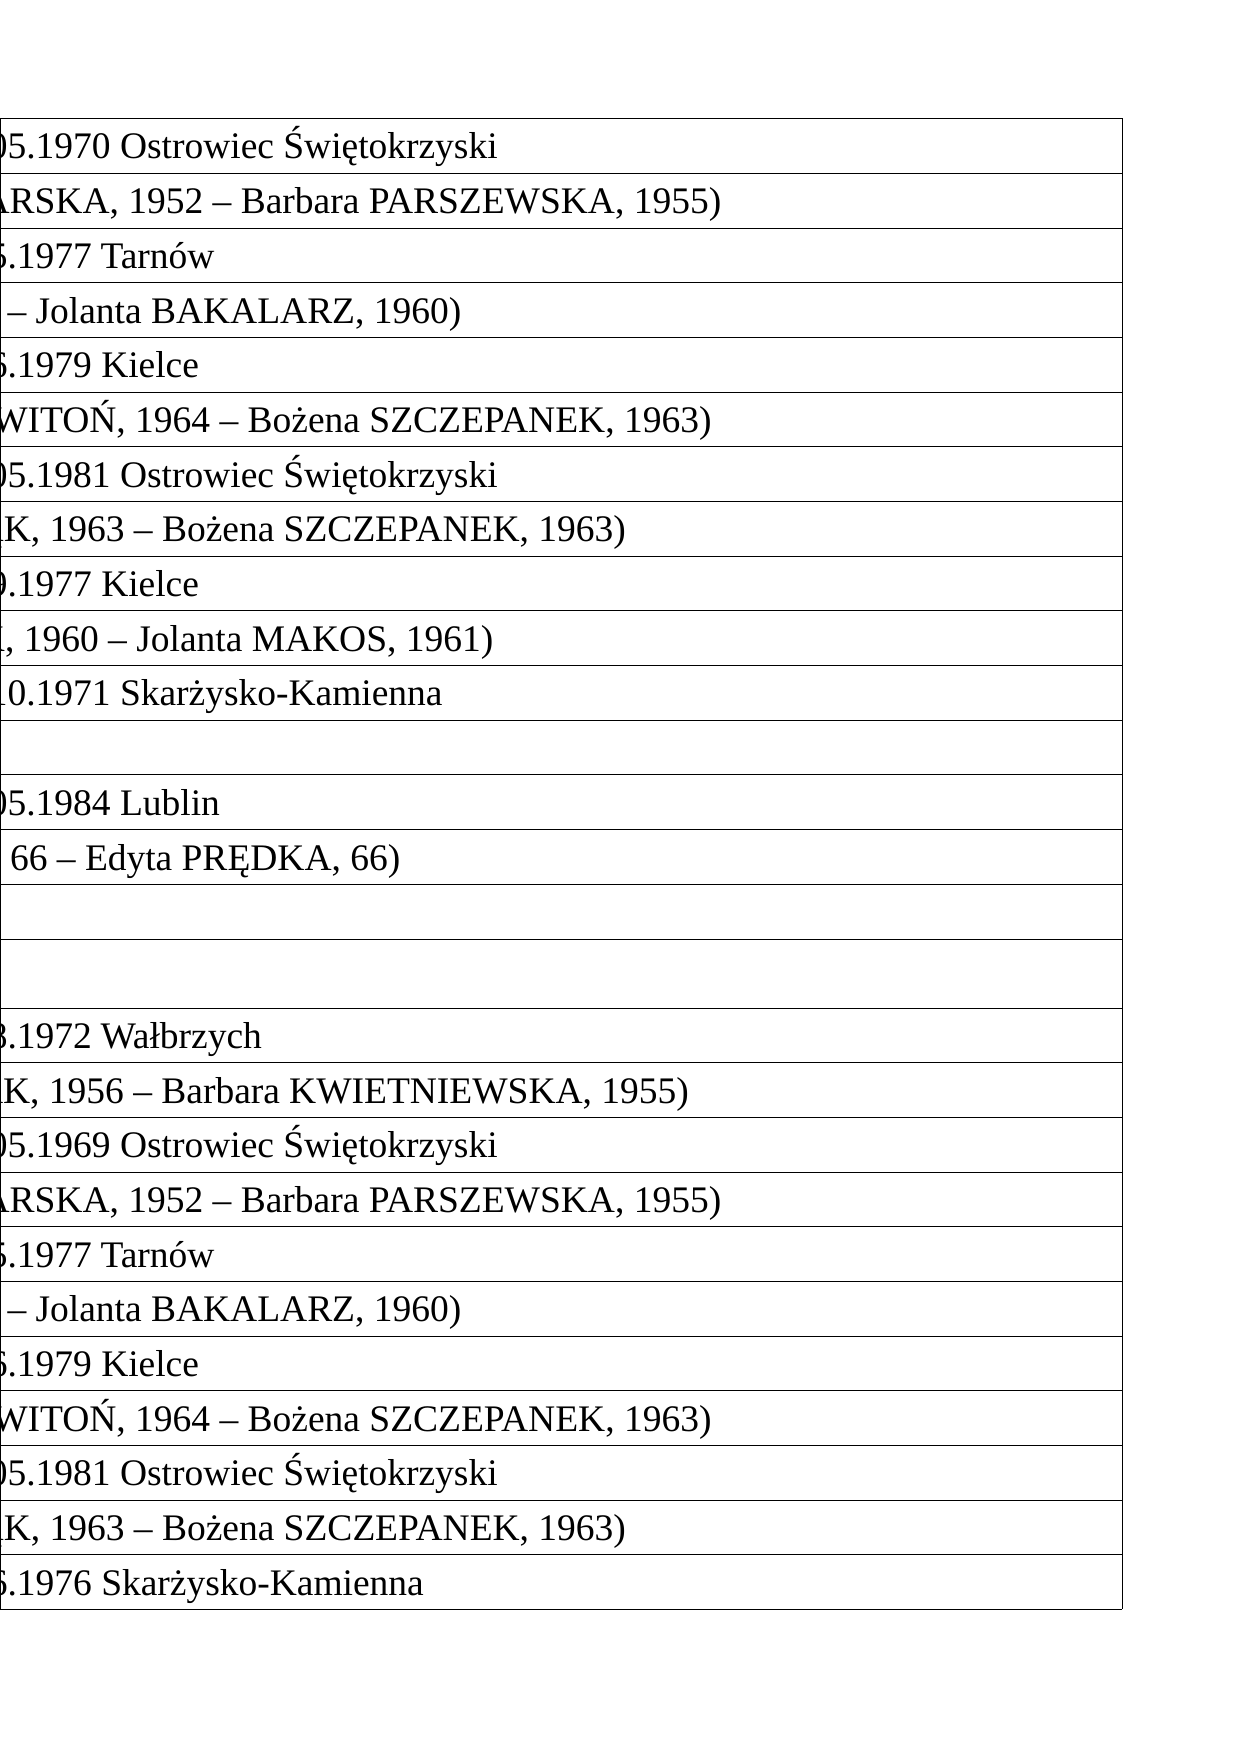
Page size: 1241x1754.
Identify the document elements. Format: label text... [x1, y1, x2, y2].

table_cell (Anna MUCHA, 1964 – Katarzyna TOMASZEWSKA, 1963 – Małgorzata ŚWITOŃ, 1964 – Bożena SZCZEPANEK, 1963) [1, 1391, 1122, 1445]
table_cell (Anna MUCHA, 1964 – Katarzyna TOMASZEWSKA, 1963 – Małgorzata ŚWITOŃ, 1964 – Bożena SZCZEPANEK, 1963) [1, 393, 1122, 446]
table_cell (Małgorzata CISZEK, 66 – Elżbieta DZIEKAN, 68 – Maria PIOTROWSKA, 66 – Edyta PRĘDKA, 66) [1, 830, 1122, 884]
table_cell 31.05.1981 Ostrowiec Świętokrzyski [1, 1446, 1122, 1500]
table_cell 5.06.1976 Skarżysko-Kamienna [1, 1555, 1122, 1609]
table_cell (Małgorzata SZYMKIEWICZ, 1955 – Halina JOP, 1956 – Ewa STAROŚCIAK, 1956 – Barbara KWIETNIEWSKA, 1955) [1, 1063, 1122, 1117]
table_cell 8.05.1977 Tarnów [1, 229, 1122, 282]
table_cell (Elżbieta KAPUSTA, 1960 – Elżbieta WRONA, 1960 – Ewa KUSIAK, 1961 – Jolanta BAKALARZ, 1960) [1, 283, 1122, 337]
table_cell 5.08.1972 Wałbrzych [1, 1009, 1122, 1062]
table_cell 30.05.1970 Ostrowiec Świętokrzyski [1, 119, 1122, 173]
table_cell (Barbara ŻELAZKO, 1964 – Małgorzata ŚWITOŃ, 1964 – Małgorzata PAJĄK, 1963 – Bożena SZCZEPANEK, 1963) [1, 1501, 1122, 1554]
table_cell 3.06.1979 Kielce [1, 1337, 1122, 1390]
table_cell 14.10.1971 Skarżysko-Kamienna [1, 666, 1122, 720]
table_cell [1, 885, 1122, 938]
table_cell 8.05.1977 Tarnów [1, 1227, 1122, 1281]
table_cell (Elżbieta KAPUSTA, 1960 – Elżbieta WRONA, 1960 – Ewa KUSIAK, 1961 – Jolanta BAKALARZ, 1960) [1, 1282, 1122, 1336]
table_cell (Alicja KOŁDA, 1953 – Joanna ZYGMUNTOWICZ, 1952 – Halina KUCHARSKA, 1952 – Barbara PARSZEWSKA, 1955) [1, 1173, 1122, 1226]
table_cell (Lidia BOŻYK, 1959 – Grażyna CIEPLUCH, 1959 – Grażyna WIECZOREK, 1960 – Jolanta MAKOS, 1961) [1, 611, 1122, 665]
table_cell 27.05.1984 Lublin [1, 775, 1122, 829]
table_cell (Alicja KOŁDA, 1953 – Joanna ZYGMUNTOWICZ, 1952 – Halina KUCHARSKA, 1952 – Barbara PARSZEWSKA, 1955) [1, 174, 1122, 227]
table_cell (Barbara ŻELAZKO, 1964 – Małgorzata ŚWITOŃ, 1964 – Małgorzata PAJĄK, 1963 – Bożena SZCZEPANEK, 1963) [1, 502, 1122, 556]
table_cell Najlepsze sztafety klubowe juniorek młodszych (U18) [1, 940, 1122, 1007]
table_cell 24.05.1969 Ostrowiec Świętokrzyski [1, 1118, 1122, 1172]
table_cell Najlepsza sztafeta klubowa 18-latek [1, 721, 1122, 774]
table_cell 4.09.1977 Kielce [1, 557, 1122, 610]
table_cell 31.05.1981 Ostrowiec Świętokrzyski [1, 447, 1122, 501]
table_cell 3.06.1979 Kielce [1, 338, 1122, 392]
